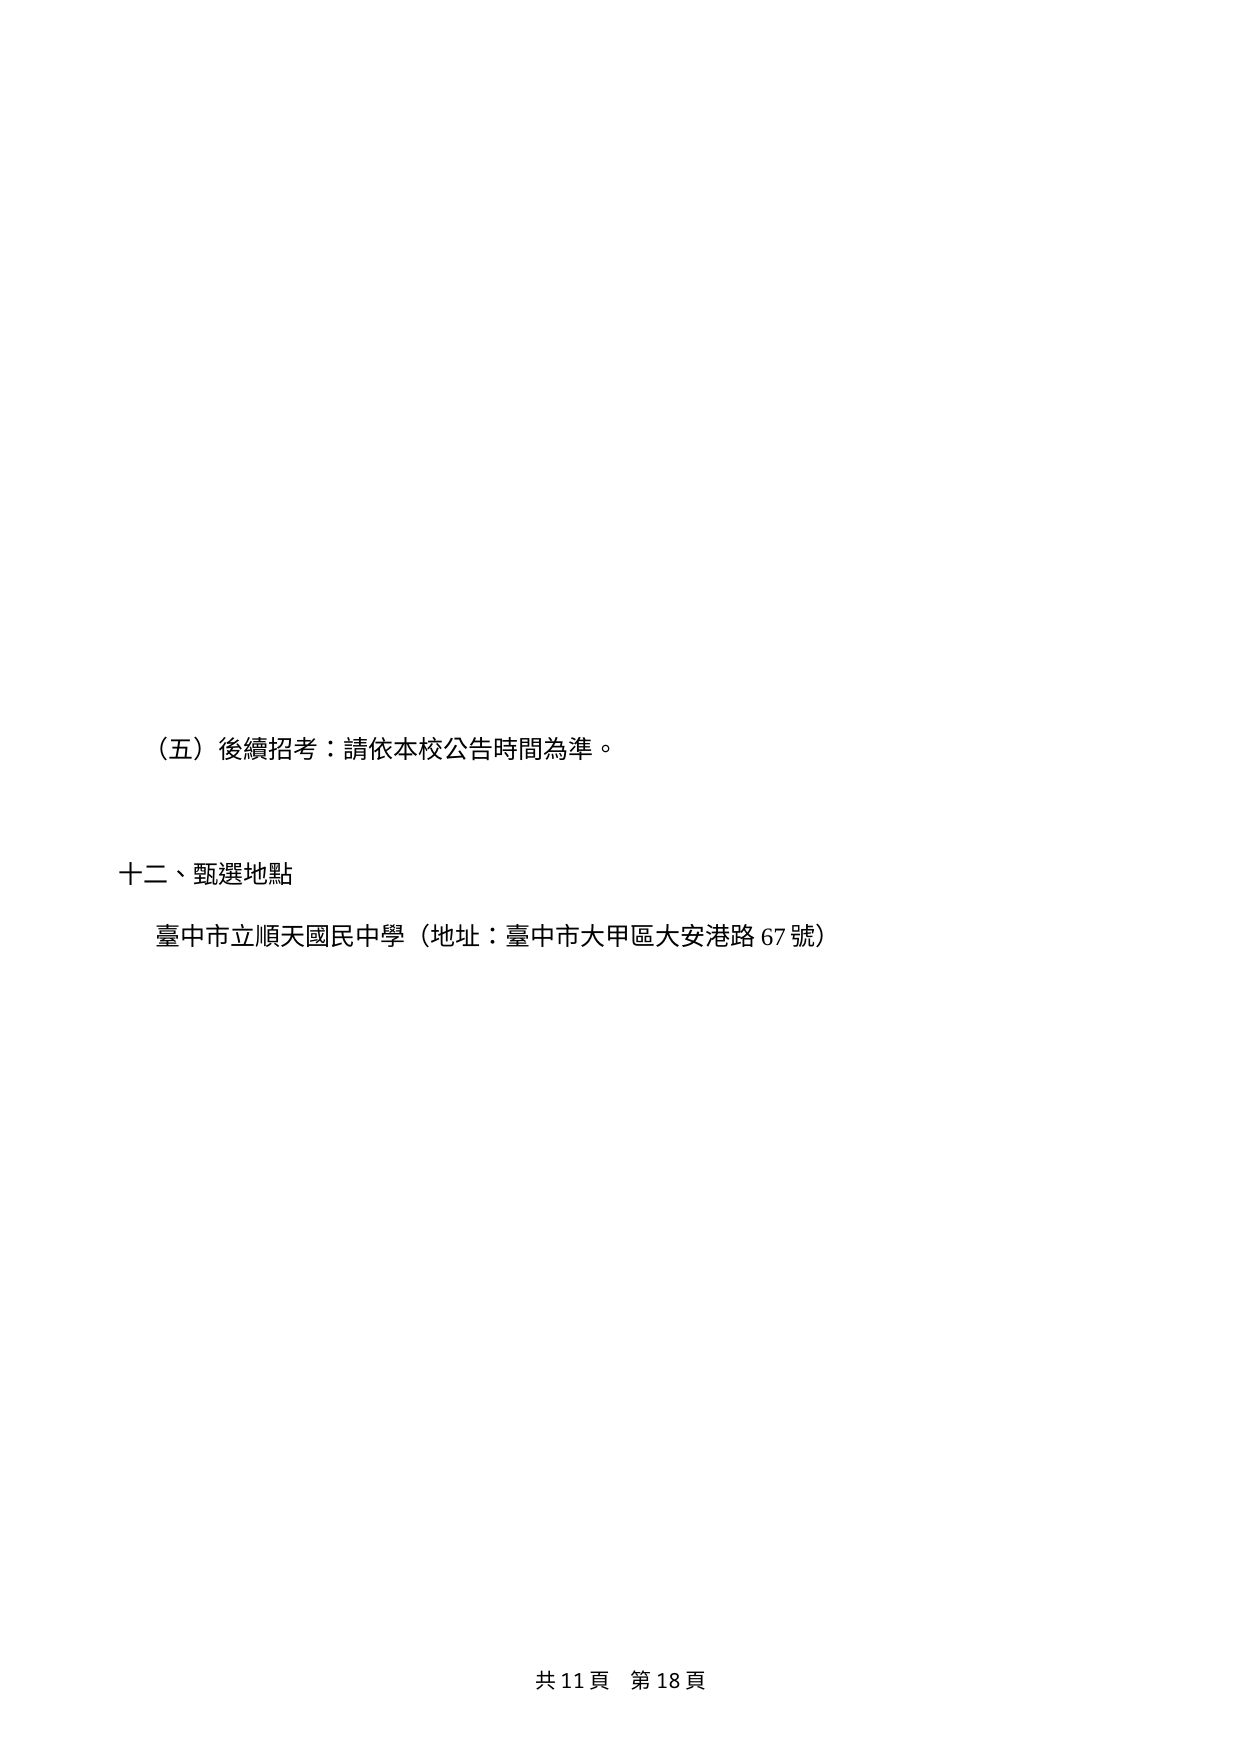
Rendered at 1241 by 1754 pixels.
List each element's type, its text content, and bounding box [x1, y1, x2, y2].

text （五）後續招考：請依本校公告時間為準。 [118, 706, 1122, 768]
text 十二、甄選地點 [118, 831, 1122, 893]
text 臺中市立順天國民中學（地址：臺中市大甲區大安港路67號） [118, 893, 1122, 956]
